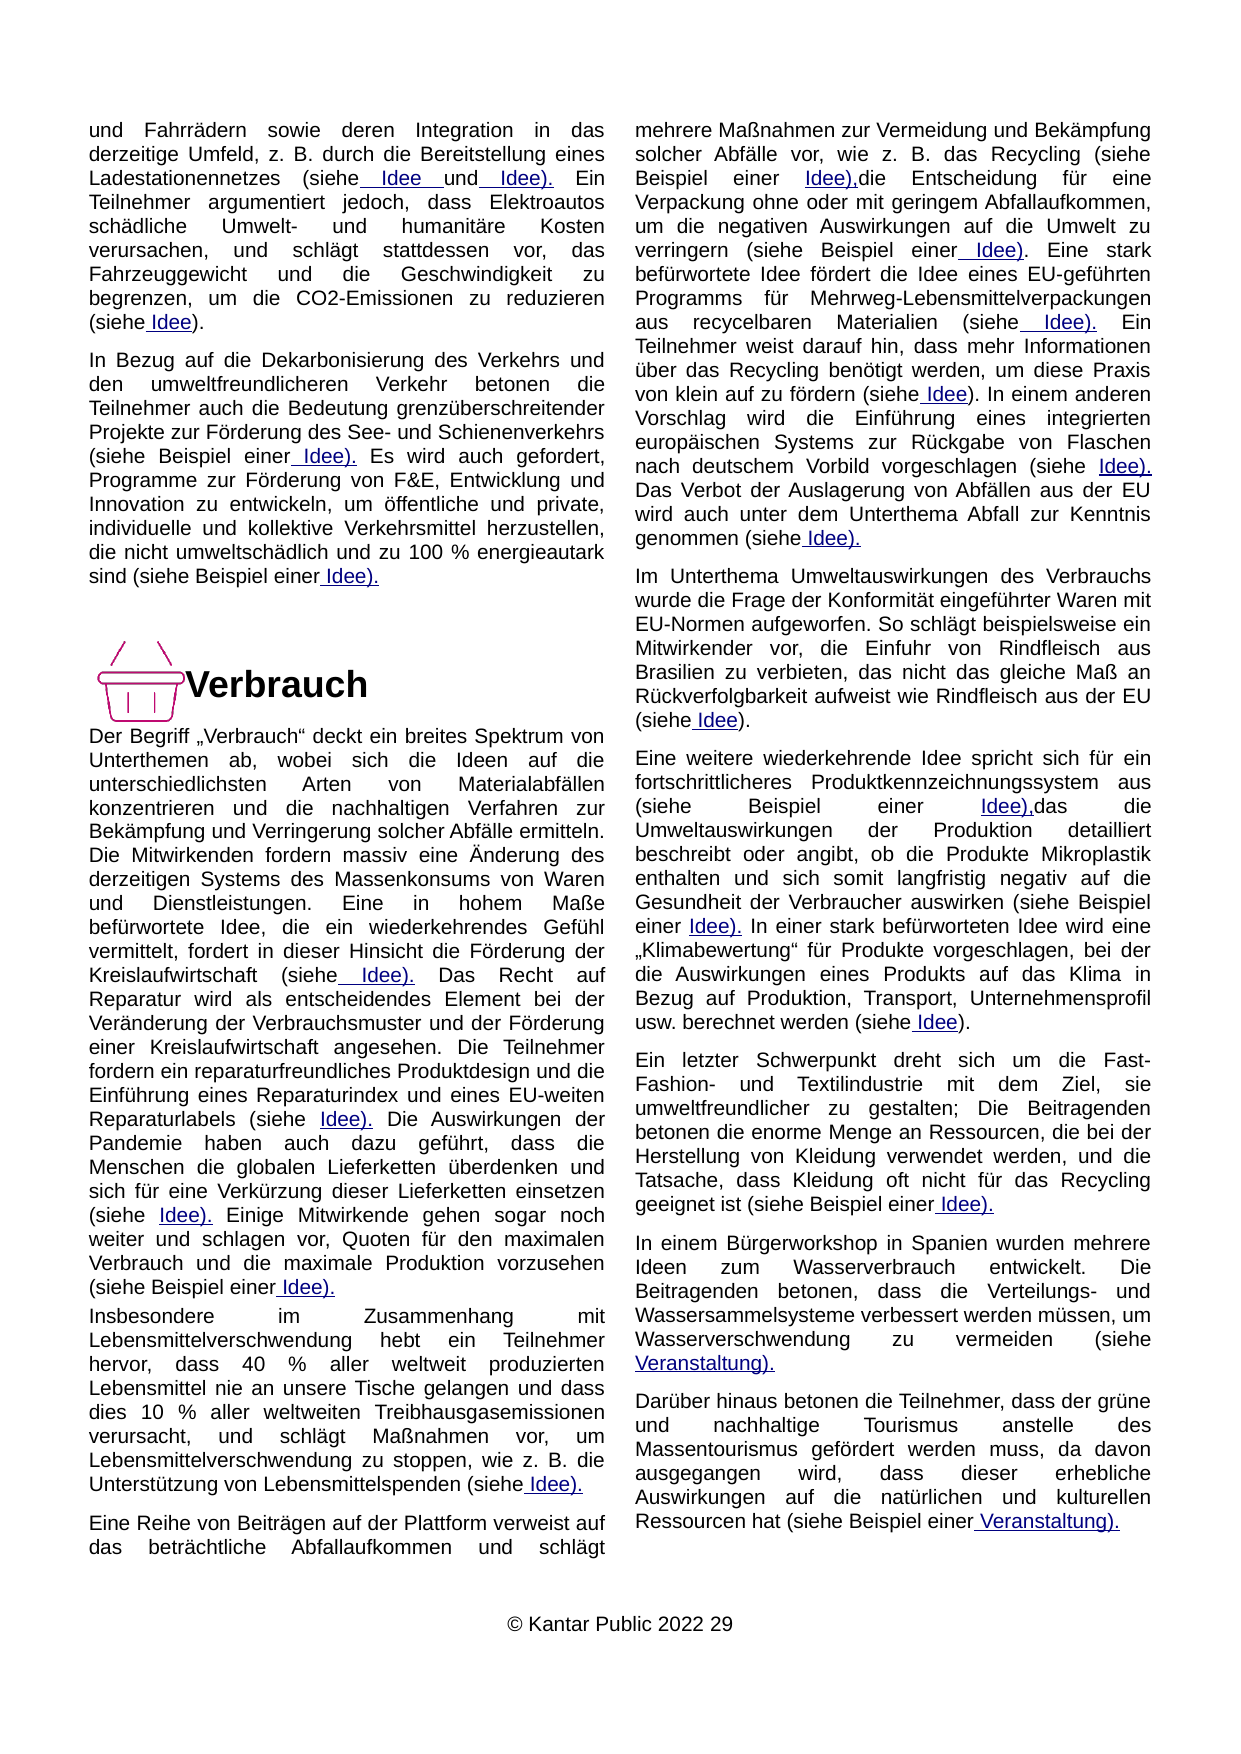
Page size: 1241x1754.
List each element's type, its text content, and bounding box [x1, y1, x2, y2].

text Der Begriff „Verbrauch“ deckt ein breites Spektrum von Unterthemen ab, wobei sich die Ideen auf die unterschiedlichsten Arten von Materialabfällen konzentrieren und die nachhaltigen Verfahren zur Bekämpfung und Verringerung solcher Abfälle ermitteln. Die Mitwirkenden fordern massiv eine Änderung des derzeitigen Systems des Massenkonsums von Waren und Dienstleistungen. Eine in hohem Maße befürwortete Idee, die ein wiederkehrendes Gefühl vermittelt, fordert in dieser Hinsicht die Förderung der Kreislaufwirtschaft (siehe Idee). Das Recht auf Reparatur wird als entscheidendes Element bei der Veränderung der Verbrauchsmuster und der Förderung einer Kreislaufwirtschaft angesehen. Die Teilnehmer fordern ein reparaturfreundliches Produktdesign und die Einführung eines Reparaturindex und eines EU-weiten Reparaturlabels (siehe Idee). Die Auswirkungen der Pandemie haben auch dazu geführt, dass die Menschen die globalen Lieferketten überdenken und sich für eine Verkürzung dieser Lieferketten einsetzen (siehe Idee). Einige Mitwirkende gehen sogar noch weiter und schlagen vor, Quoten für den maximalen Verbrauch und die maximale Produktion vorzusehen (siehe Beispiel einer Idee). [88, 723, 605, 1298]
text Eine Reihe von Beiträgen auf der Plattform verweist auf das beträchtliche Abfallaufkommen und schlägt [88, 1511, 605, 1558]
text In einem Bürgerworkshop in Spanien wurden mehrere Ideen zum Wasserverbrauch entwickelt. Die Beitragenden betonen, dass die Verteilungs- und Wassersammelsysteme verbessert werden müssen, um Wasserverschwendung zu vermeiden (siehe Veranstaltung). [635, 1231, 1152, 1374]
text Im Unterthema Umweltauswirkungen des Verbrauchs wurde die Frage der Konformität eingeführter Waren mit EU-Normen aufgeworfen. So schlägt beispielsweise ein Mitwirkender vor, die Einfuhr von Rindfleisch aus Brasilien zu verbieten, das nicht das gleiche Maß an Rückverfolgbarkeit aufweist wie Rindfleisch aus der EU (siehe Idee). [635, 564, 1152, 732]
text und Fahrrädern sowie deren Integration in das derzeitige Umfeld, z. B. durch die Bereitstellung eines Ladestationennetzes (siehe Idee und Idee). Ein Teilnehmer argumentiert jedoch, dass Elektroautos schädliche Umwelt- und humanitäre Kosten verursachen, und schlägt stattdessen vor, das Fahrzeuggewicht und die Geschwindigkeit zu begrenzen, um die CO2-Emissionen zu reduzieren (siehe Idee). [88, 118, 605, 334]
text Insbesondere im Zusammenhang mit Lebensmittelverschwendung hebt ein Teilnehmer hervor, dass 40 % aller weltweit produzierten Lebensmittel nie an unsere Tische gelangen und dass dies 10 % aller weltweiten Treibhausgasemissionen verursacht, und schlägt Maßnahmen vor, um Lebensmittelverschwendung zu stoppen, wie z. B. die Unterstützung von Lebensmittelspenden (siehe Idee). [88, 1304, 605, 1496]
text mehrere Maßnahmen zur Vermeidung und Bekämpfung solcher Abfälle vor, wie z. B. das Recycling (siehe Beispiel einer Idee),die Entscheidung für eine Verpackung ohne oder mit geringem Abfallaufkommen, um die negativen Auswirkungen auf die Umwelt zu verringern (siehe Beispiel einer Idee). Eine stark befürwortete Idee fördert die Idee eines EU-geführten Programms für Mehrweg-Lebensmittelverpackungen aus recycelbaren Materialien (siehe Idee). Ein Teilnehmer weist darauf hin, dass mehr Informationen über das Recycling benötigt werden, um diese Praxis von klein auf zu fördern (siehe Idee). In einem anderen Vorschlag wird die Einführung eines integrierten europäischen Systems zur Rückgabe von Flaschen nach deutschem Vorbild vorgeschlagen (siehe Idee). Das Verbot der Auslagerung von Abfällen aus der EU wird auch unter dem Unterthema Abfall zur Kenntnis genommen (siehe Idee). [635, 118, 1152, 549]
text Eine weitere wiederkehrende Idee spricht sich für ein fortschrittlicheres Produktkennzeichnungssystem aus (siehe Beispiel einer Idee),das die Umweltauswirkungen der Produktion detailliert beschreibt oder angibt, ob die Produkte Mikroplastik enthalten und sich somit langfristig negativ auf die Gesundheit der Verbraucher auswirken (siehe Beispiel einer Idee). In einer stark befürworteten Idee wird eine „Klimabewertung“ für Produkte vorgeschlagen, bei der die Auswirkungen eines Produkts auf das Klima in Bezug auf Produktion, Transport, Unternehmensprofil usw. berechnet werden (siehe Idee). [635, 746, 1152, 1034]
text In Bezug auf die Dekarbonisierung des Verkehrs und den umweltfreundlicheren Verkehr betonen die Teilnehmer auch die Bedeutung grenzüberschreitender Projekte zur Förderung des See- und Schienenverkehrs (siehe Beispiel einer Idee). Es wird auch gefordert, Programme zur Förderung von F&E, Entwicklung und Innovation zu entwickeln, um öffentliche und private, individuelle und kollektive Verkehrsmittel herzustellen, die nicht umweltschädlich und zu 100 % energieautark sind (siehe Beispiel einer Idee). [88, 348, 605, 588]
text Darüber hinaus betonen die Teilnehmer, dass der grüne und nachhaltige Tourismus anstelle des Massentourismus gefördert werden muss, da davon ausgegangen wird, dass dieser erhebliche Auswirkungen auf die natürlichen und kulturellen Ressourcen hat (siehe Beispiel einer Veranstaltung). [635, 1389, 1152, 1533]
text Ein letzter Schwerpunkt dreht sich um die Fast-Fashion- und Textilindustrie mit dem Ziel, sie umweltfreundlicher zu gestalten; Die Beitragenden betonen die enorme Menge an Ressourcen, die bei der Herstellung von Kleidung verwendet werden, und die Tatsache, dass Kleidung oft nicht für das Recycling geeignet ist (siehe Beispiel einer Idee). [635, 1048, 1152, 1216]
subtitle [88, 662, 97, 705]
subtitle Verbrauch [185, 662, 605, 705]
picture [97, 641, 185, 722]
